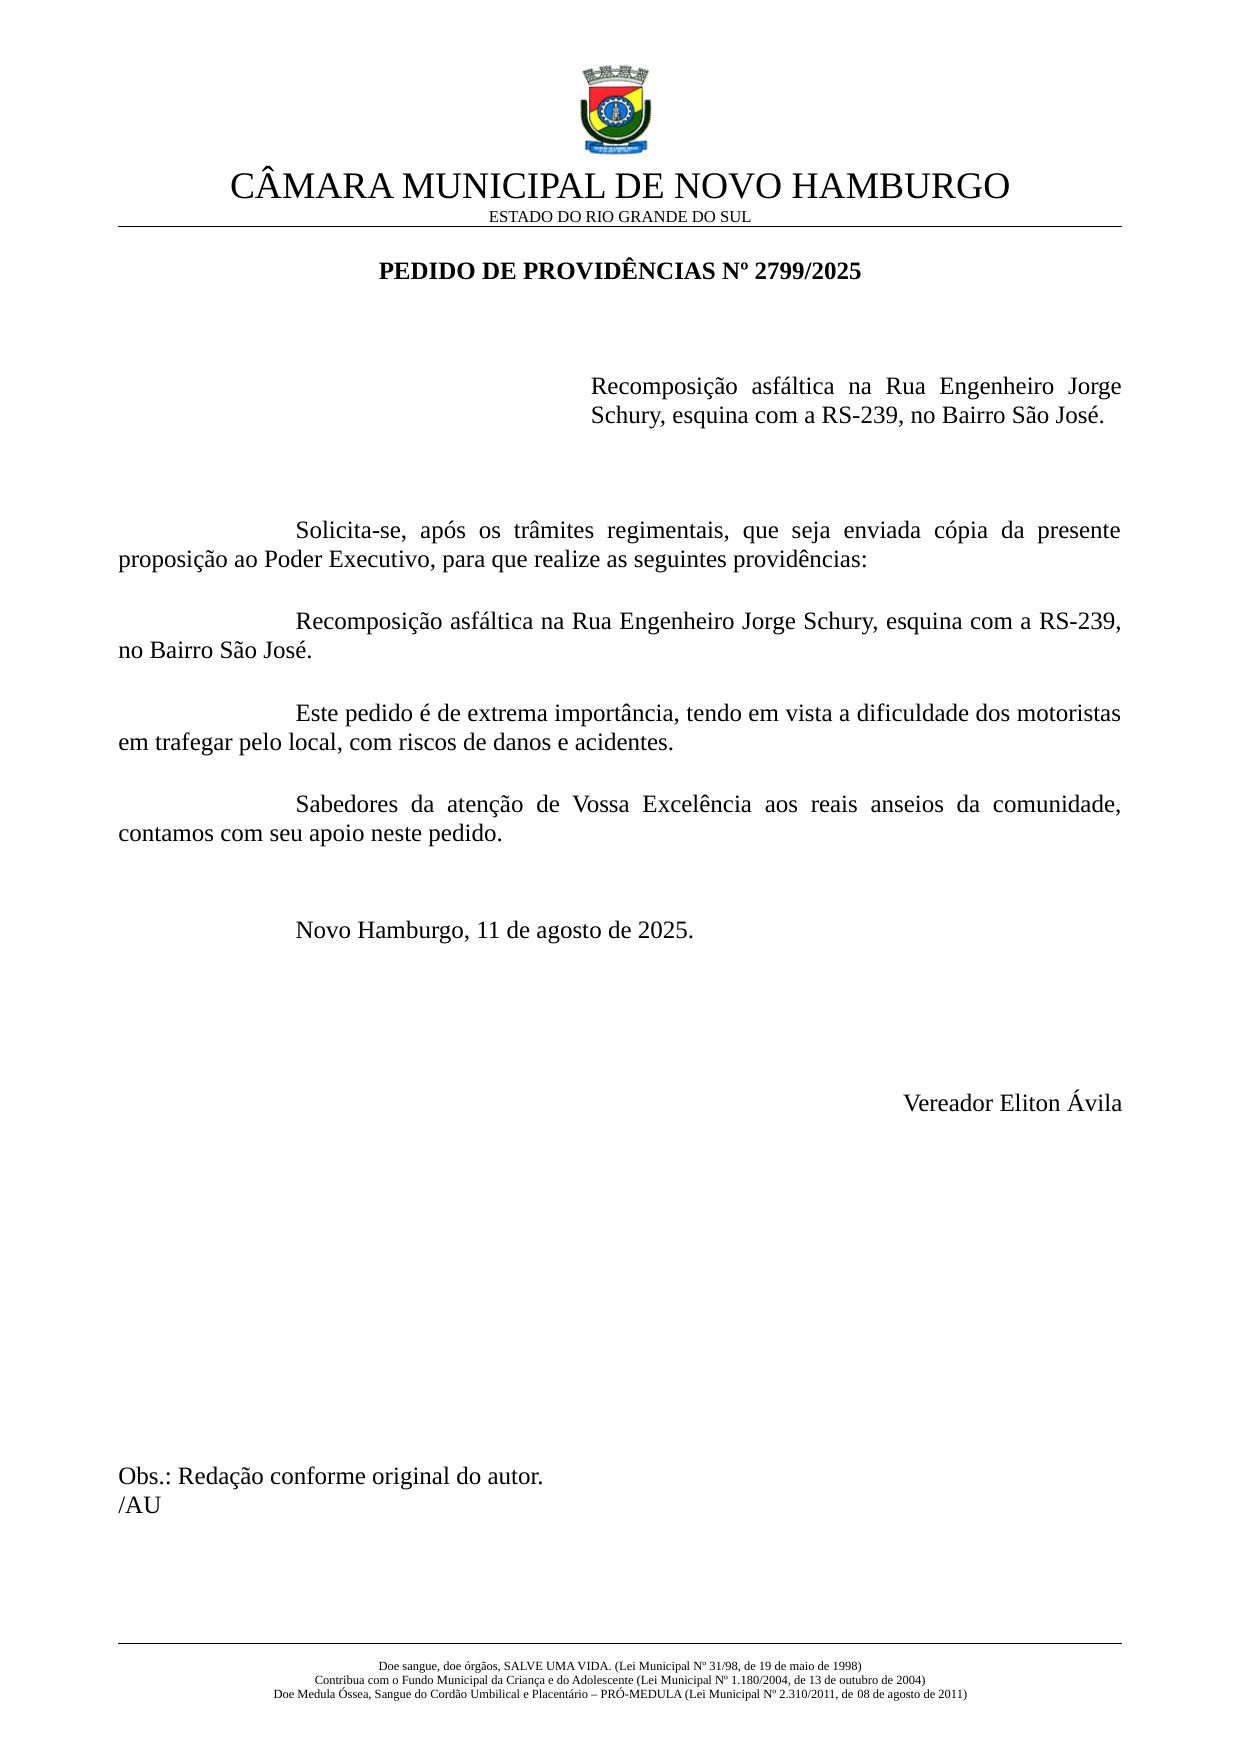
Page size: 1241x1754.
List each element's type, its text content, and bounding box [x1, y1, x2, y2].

text Recomposição asfáltica na Rua Engenheiro Jorge Schury, esquina com a RS-239, no Bairro São José. [118, 606, 1122, 664]
text Vereador Eliton Ávila [118, 1088, 1122, 1116]
text Sabedores da atenção de Vossa Excelência aos reais anseios da comunidade, contamos com seu apoio neste pedido. [118, 789, 1122, 847]
text /AU [118, 1490, 1122, 1519]
text Novo Hamburgo, 11 de agosto de 2025. [118, 915, 1122, 944]
text Este pedido é de extrema importância, tendo em vista a dificuldade dos motoristas em trafegar pelo local, com riscos de danos e acidentes. [118, 698, 1122, 756]
text Obs.: Redação conforme original do autor. [118, 1461, 1122, 1490]
text PEDIDO DE PROVIDÊNCIAS Nº 2799/2025 [118, 256, 1122, 285]
picture [574, 58, 655, 159]
text Solicita-se, após os trâmites regimentais, que seja enviada cópia da presente proposição ao Poder Executivo, para que realize as seguintes providências: [118, 515, 1122, 572]
text Recomposição asfáltica na Rua Engenheiro Jorge Schury, esquina com a RS-239, no Bairro São José. [591, 371, 1122, 429]
